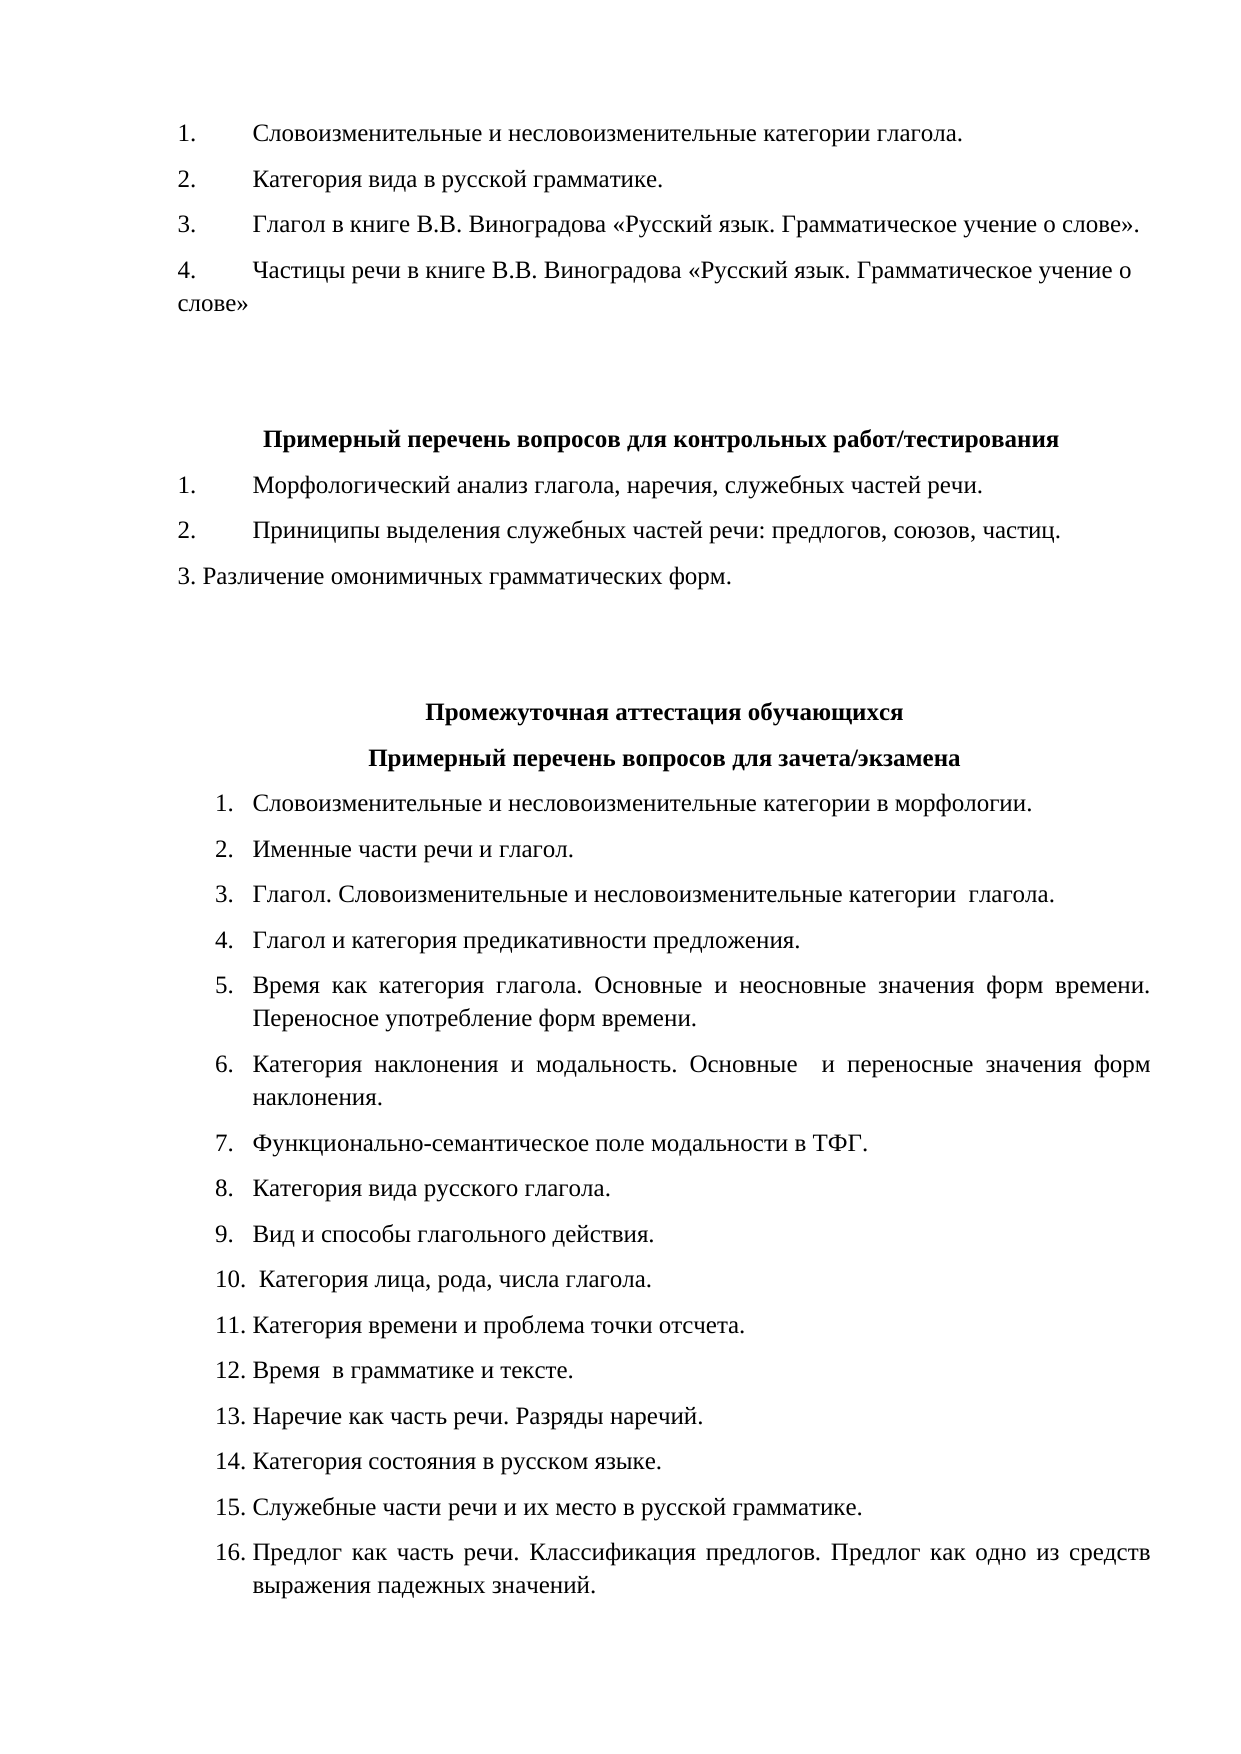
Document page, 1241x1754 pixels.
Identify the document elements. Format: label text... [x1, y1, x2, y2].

text Примерный перечень вопросов для контрольных работ/тестирования [177, 424, 1152, 453]
list Именные части речи и глагол. [215, 834, 1152, 863]
list Категория наклонения и модальность. Основные и переносные значения форм наклонения. [215, 1049, 1152, 1111]
text Промежуточная аттестация обучающихся [177, 697, 1152, 726]
text Примерный перечень вопросов для зачета/экзамена [177, 743, 1152, 772]
list Приниципы выделения служебных частей речи: предлогов, союзов, частиц. [177, 515, 1152, 544]
list Время в грамматике и тексте. [215, 1355, 1152, 1384]
list Время как категория глагола. Основные и неосновные значения форм времени. Переносное употребление форм времени. [215, 971, 1152, 1032]
list Категория состояния в русском языке. [215, 1446, 1152, 1475]
list Морфологический анализ глагола, наречия, служебных частей речи. [177, 470, 1152, 498]
list Вид и способы глагольного действия. [215, 1219, 1152, 1247]
list Словоизменительные и несловоизменительные категории в морфологии. [215, 788, 1152, 817]
list Категория времени и проблема точки отсчета. [215, 1310, 1152, 1338]
list Служебные части речи и их место в русской грамматике. [215, 1492, 1152, 1521]
list Частицы речи в книге В.В. Виноградова «Русский язык. Грамматическое учение о слове» [177, 255, 1152, 316]
list Категория вида в русской грамматике. [177, 164, 1152, 192]
list 3. Различение омонимичных грамматических форм. [177, 561, 1152, 589]
list Категория лица, рода, числа глагола. [215, 1264, 1152, 1293]
list Глагол в книге В.В. Виноградова «Русский язык. Грамматическое учение о слове». [177, 209, 1152, 238]
list Функционально-семантическое поле модальности в ТФГ. [215, 1128, 1152, 1156]
list Категория вида русского глагола. [215, 1173, 1152, 1202]
list Глагол. Словоизменительные и несловоизменительные категории глагола. [215, 879, 1152, 908]
list Предлог как часть речи. Классификация предлогов. Предлог как одно из средств выражения падежных значений. [215, 1537, 1152, 1599]
list Наречие как часть речи. Разряды наречий. [215, 1401, 1152, 1429]
list Глагол и категория предикативности предложения. [215, 925, 1152, 954]
list Словоизменительные и несловоизменительные категории глагола. [177, 118, 1152, 147]
